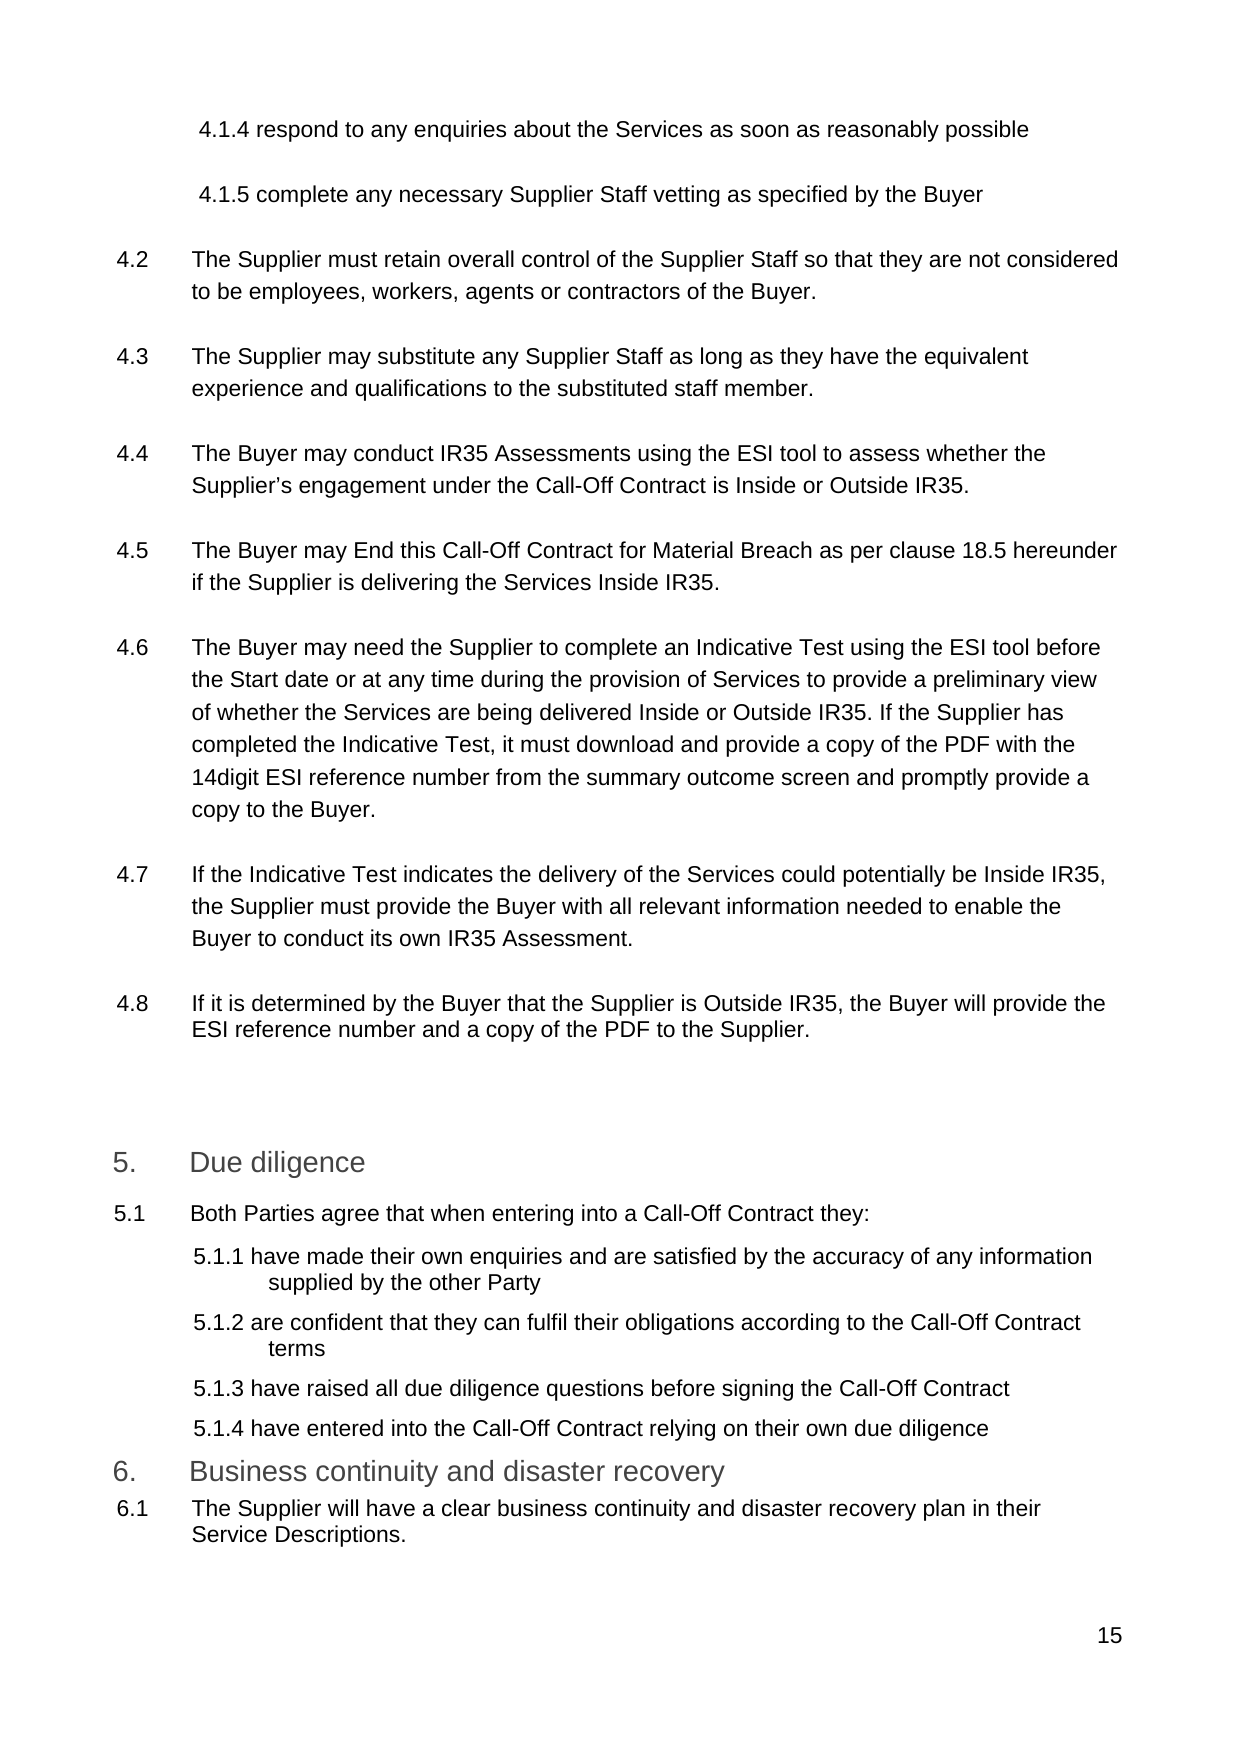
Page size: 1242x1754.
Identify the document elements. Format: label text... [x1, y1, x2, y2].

text 4.4 The Buyer may conduct IR35 Assessments using the ESI tool to assess whether the Supplier’s engagement under the Call-Off Contract is Inside or Outside IR35. [116, 440, 1121, 498]
subtitle 6. Business continuity and disaster recovery [0, 1454, 1122, 1488]
text 5.1.4 have entered into the Call-Off Contract relying on their own due diligence [193, 1414, 1121, 1441]
subtitle 5. Due diligence [0, 1145, 1122, 1178]
text 5.1.2 are confident that they can fulfil their obligations according to the Call-Off Contract terms [193, 1309, 1121, 1361]
text 4.1.4 respond to any enquiries about the Services as soon as reasonably possible [0, 116, 1122, 142]
text 4.8 If it is determined by the Buyer that the Supplier is Outside IR35, the Buyer will provide the ESI reference number and a copy of the PDF to the Supplier. [116, 990, 1121, 1043]
text 5.1.3 have raised all due diligence questions before signing the Call-Off Contract [193, 1375, 1121, 1401]
text 4.2 The Supplier must retain overall control of the Supplier Staff so that they are not considered to be employees, workers, agents or contractors of the Buyer. [116, 246, 1121, 304]
text 4.6 The Buyer may need the Supplier to complete an Indicative Test using the ESI tool before the Start date or at any time during the provision of Services to provide a preliminary view of whether the Services are being delivered Inside or Outside IR35. If the Supplier has completed the Indicative Test, it must download and provide a copy of the PDF with the 14digit ESI reference number from the summary outcome screen and promptly provide a copy to the Buyer. [116, 634, 1121, 822]
text 4.3 The Supplier may substitute any Supplier Staff as long as they have the equivalent experience and qualifications to the substituted staff member. [116, 343, 1121, 401]
text 4.5 The Buyer may End this Call-Off Contract for Material Breach as per clause 18.5 hereunder if the Supplier is delivering the Services Inside IR35. [116, 537, 1121, 596]
text 6.1 The Supplier will have a clear business continuity and disaster recovery plan in their Service Descriptions. [116, 1495, 1121, 1548]
text 4.7 If the Indicative Test indicates the delivery of the Services could potentially be Inside IR35, the Supplier must provide the Buyer with all relevant information needed to enable the Buyer to conduct its own IR35 Assessment. [116, 861, 1121, 952]
text 5.1 Both Parties agree that when entering into a Call-Off Contract they: [0, 1200, 1122, 1226]
text 4.1.5 complete any necessary Supplier Staff vetting as specified by the Buyer [0, 181, 1122, 207]
text 5.1.1 have made their own enquiries and are satisfied by the accuracy of any information supplied by the other Party [193, 1243, 1121, 1296]
